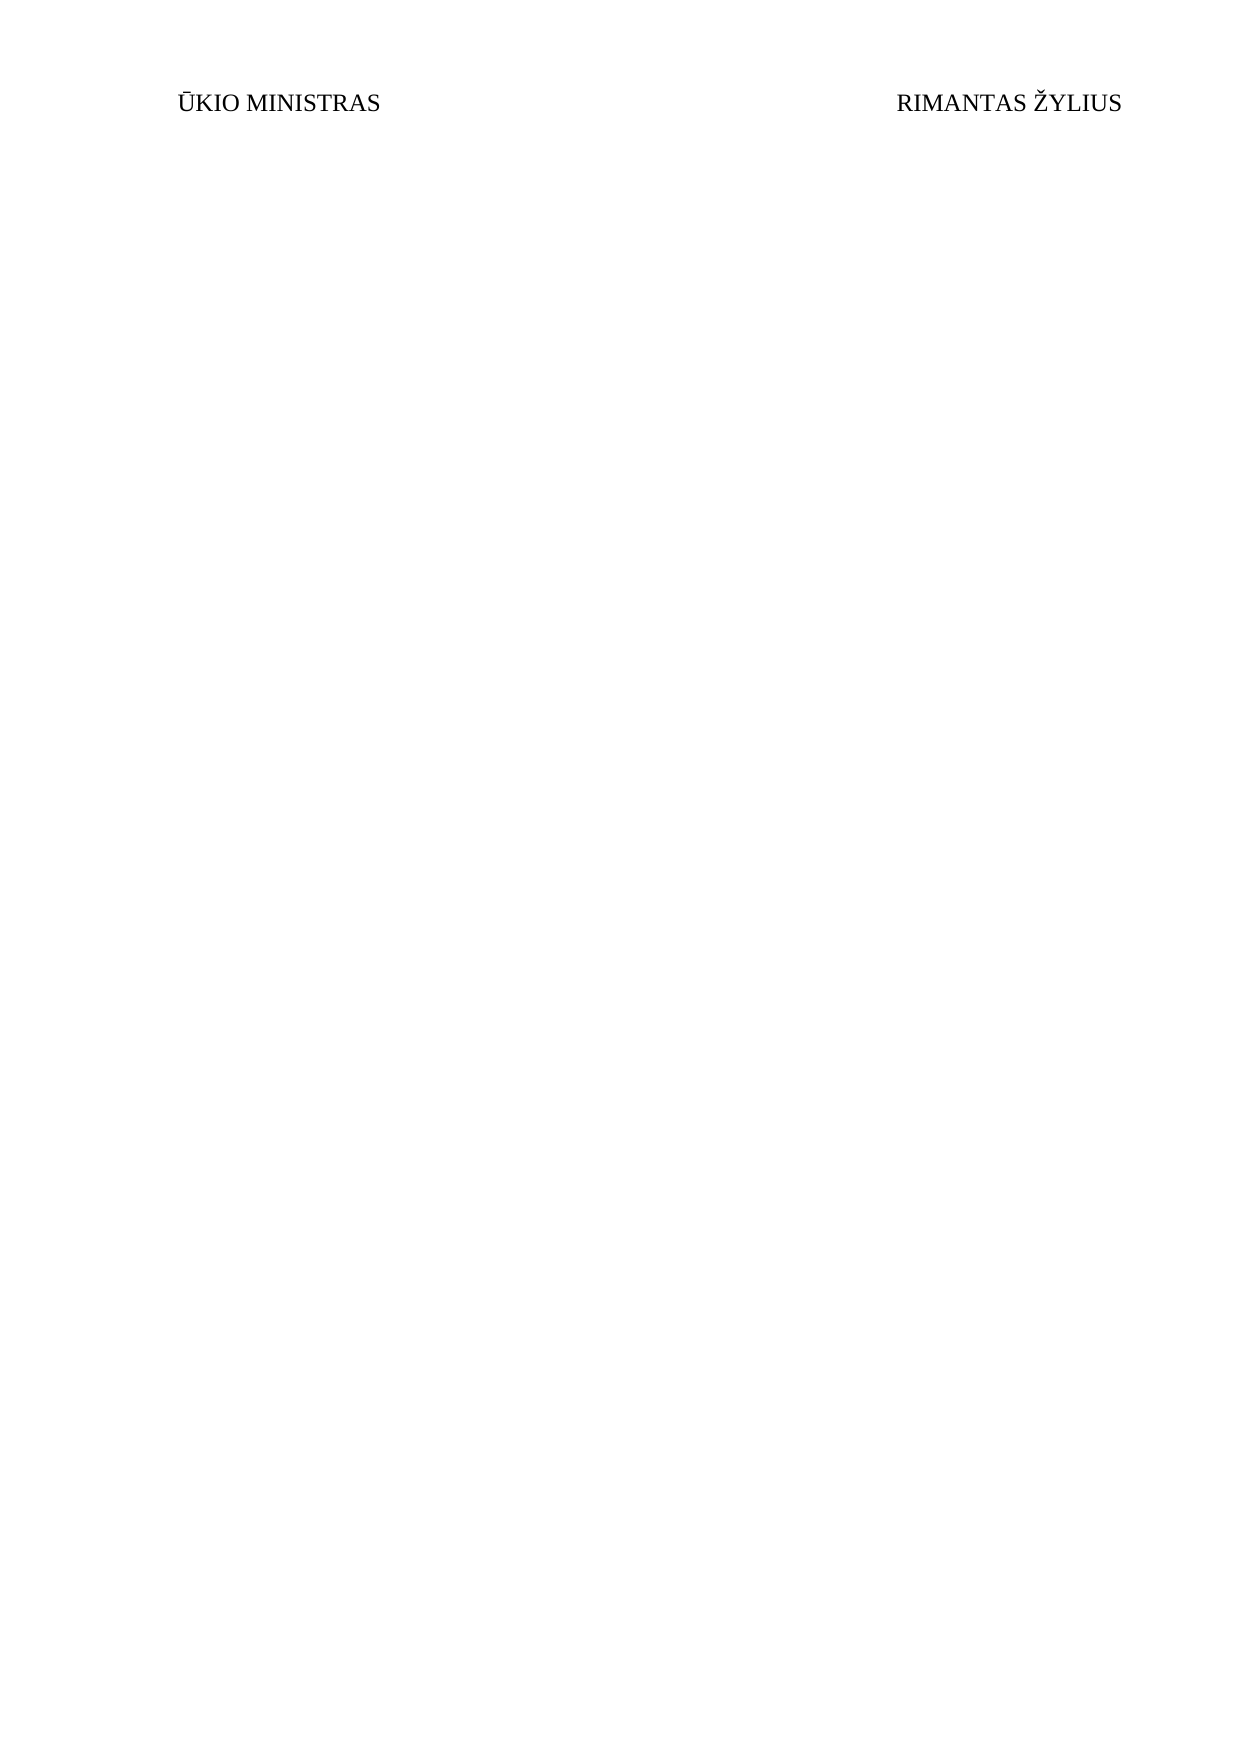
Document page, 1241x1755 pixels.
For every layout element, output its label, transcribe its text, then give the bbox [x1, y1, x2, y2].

text Ūkio ministras Rimantas Žylius [177, 88, 1122, 117]
